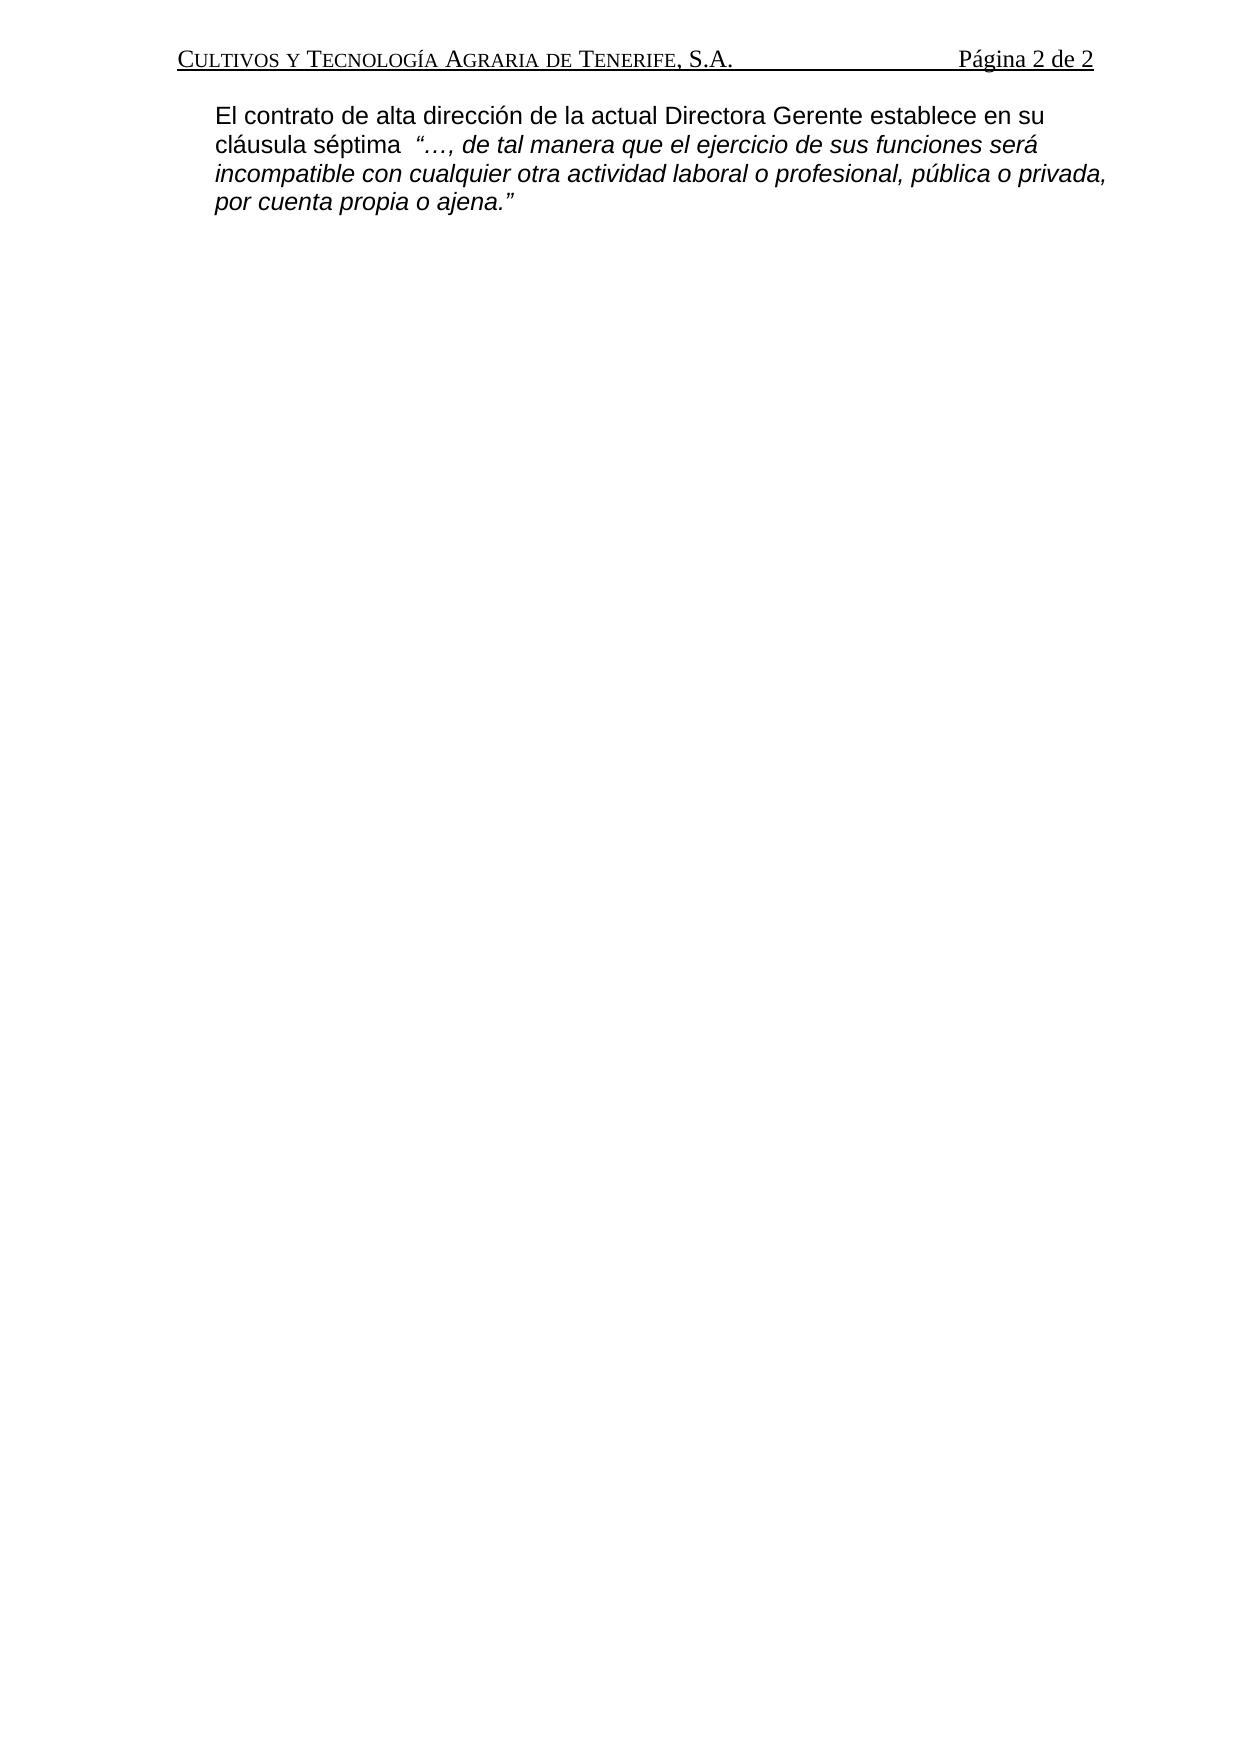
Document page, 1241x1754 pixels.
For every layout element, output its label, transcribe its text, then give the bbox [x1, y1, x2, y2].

text El contrato de alta dirección de la actual Directora Gerente establece en su cláusula séptima “…, de tal manera que el ejercicio de sus funciones será incompatible con cualquier otra actividad laboral o profesional, pública o privada, por cuenta propia o ajena.” [215, 101, 1137, 216]
